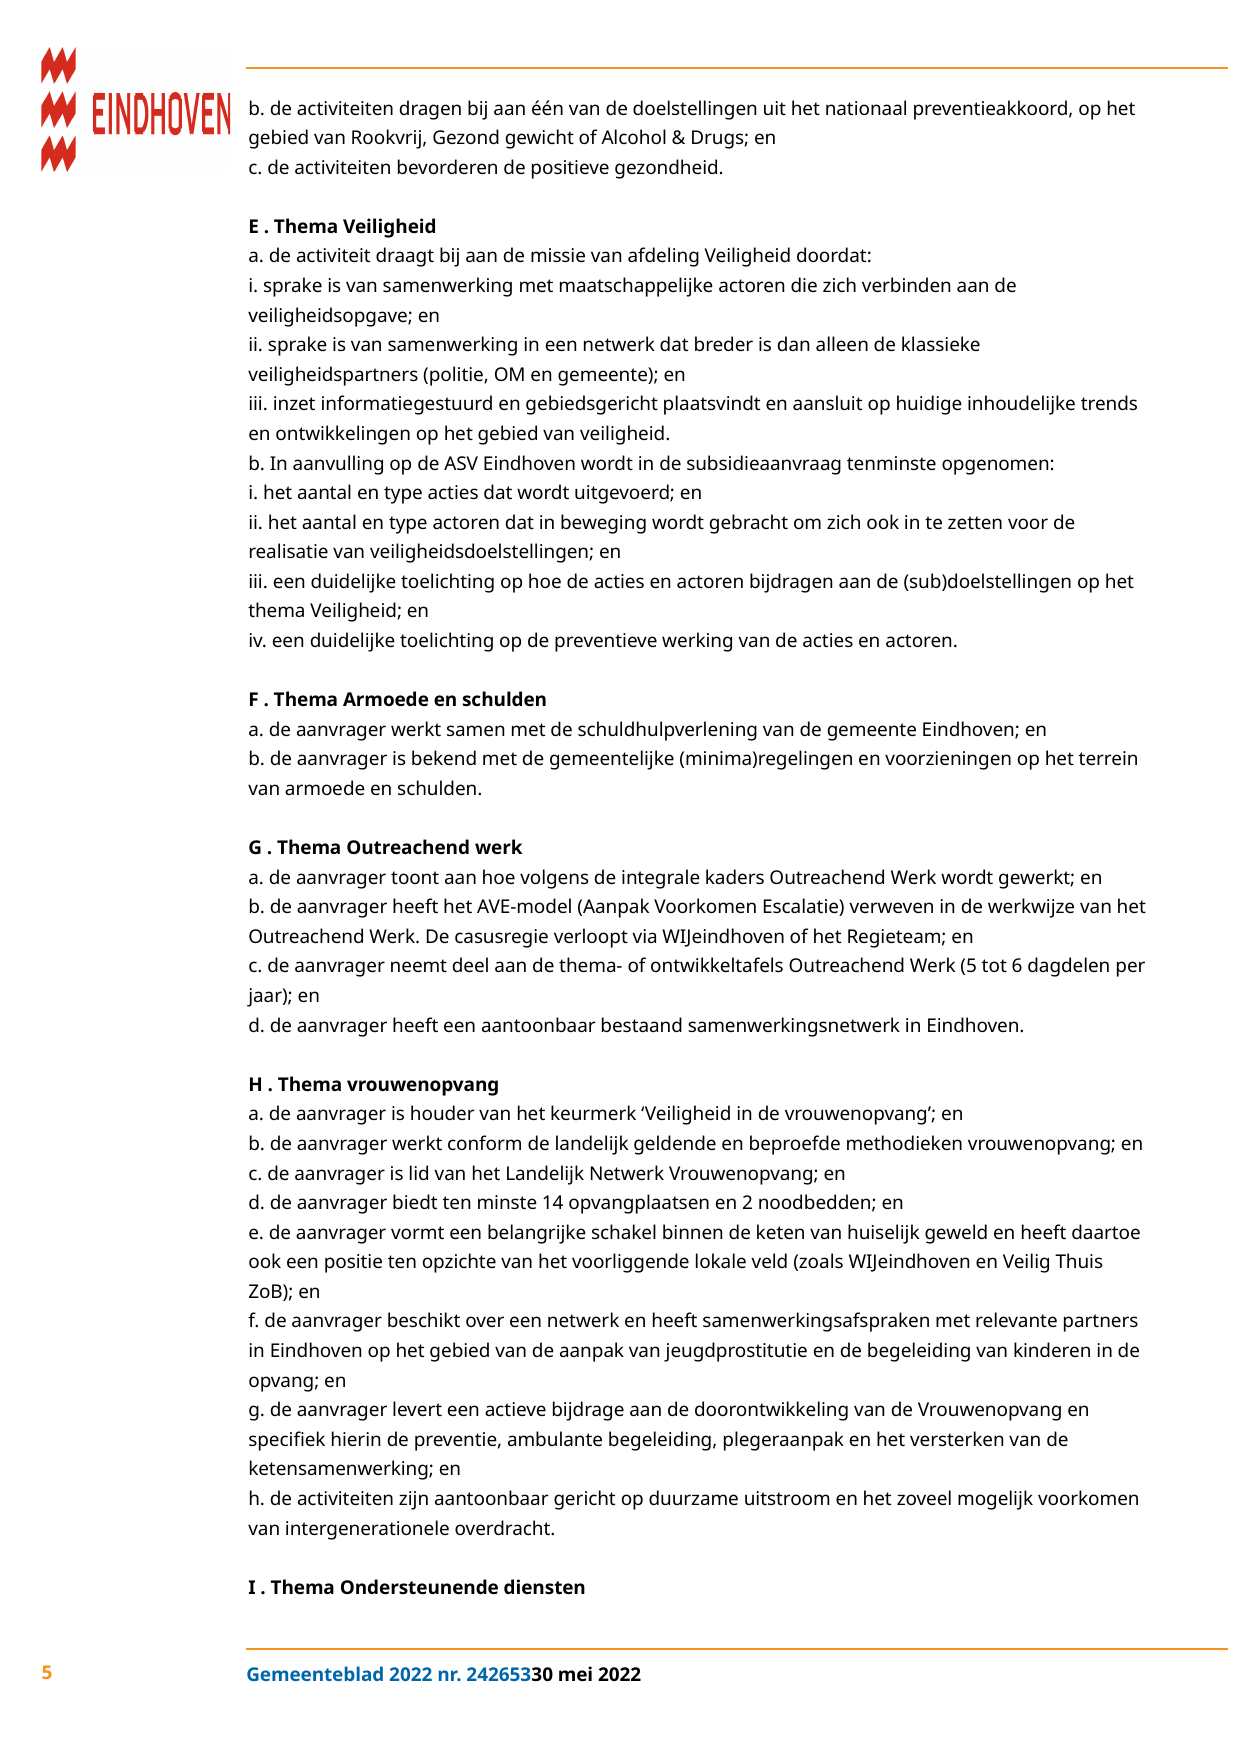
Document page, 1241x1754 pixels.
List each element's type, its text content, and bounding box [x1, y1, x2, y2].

text i. sprake is van samenwerking met maatschappelijke actoren die zich verbinden aan de veiligheidsopgave; en [248, 272, 1152, 328]
text F . Thema Armoede en schulden [248, 686, 1152, 712]
text ii. sprake is van samenwerking in een netwerk dat breder is dan alleen de klassieke veiligheidspartners (politie, OM en gemeente); en [248, 331, 1152, 387]
text iv. een duidelijke toelichting op de preventieve werking van de acties en actoren. [248, 627, 1152, 653]
text g. de aanvrager levert een actieve bijdrage aan de doorontwikkeling van de Vrouwenopvang en specifiek hierin de preventie, ambulante begeleiding, plegeraanpak en het versterken van de ketensamenwerking; en [248, 1396, 1152, 1481]
text d. de aanvrager biedt ten minste 14 opvangplaatsen en 2 noodbedden; en [248, 1189, 1152, 1215]
text E . Thema Veiligheid [248, 213, 1152, 239]
text c. de aanvrager is lid van het Landelijk Netwerk Vrouwenopvang; en [248, 1160, 1152, 1186]
text iii. een duidelijke toelichting op hoe de acties en actoren bijdragen aan de (sub)doelstellingen op het thema Veiligheid; en [248, 568, 1152, 623]
text H . Thema vrouwenopvang [248, 1071, 1152, 1097]
text f. de aanvrager beschikt over een netwerk en heeft samenwerkingsafspraken met relevante partners in Eindhoven op het gebied van de aanpak van jeugdprostitutie en de begeleiding van kinderen in de opvang; en [248, 1308, 1152, 1393]
text a. de activiteit draagt bij aan de missie van afdeling Veiligheid doordat: [248, 243, 1152, 268]
text b. In aanvulling op de ASV Eindhoven wordt in de subsidieaanvraag tenminste opgenomen: [248, 450, 1152, 476]
text a. de aanvrager werkt samen met de schuldhulpverlening van de gemeente Eindhoven; en [248, 716, 1152, 742]
text d. de aanvrager heeft een aantoonbaar bestaand samenwerkingsnetwerk in Eindhoven. [248, 1012, 1152, 1038]
text c. de aanvrager neemt deel aan de thema- of ontwikkeltafels Outreachend Werk (5 tot 6 dagdelen per jaar); en [248, 953, 1152, 1008]
text b. de activiteiten dragen bij aan één van de doelstellingen uit het nationaal preventieakkoord, op het gebied van Rookvrij, Gezond gewicht of Alcohol & Drugs; en [248, 95, 1152, 150]
text ii. het aantal en type actoren dat in beweging wordt gebracht om zich ook in te zetten voor de realisatie van veiligheidsdoelstellingen; en [248, 509, 1152, 564]
text c. de activiteiten bevorderen de positieve gezondheid. [248, 154, 1152, 180]
text h. de activiteiten zijn aantoonbaar gericht op duurzame uitstroom en het zoveel mogelijk voorkomen van intergenerationele overdracht. [248, 1485, 1152, 1541]
picture [41, 47, 231, 172]
text a. de aanvrager toont aan hoe volgens de integrale kaders Outreachend Werk wordt gewerkt; en [248, 864, 1152, 890]
text b. de aanvrager werkt conform de landelijk geldende en beproefde methodieken vrouwenopvang; en [248, 1130, 1152, 1156]
text b. de aanvrager heeft het AVE-model (Aanpak Voorkomen Escalatie) verweven in de werkwijze van het Outreachend Werk. De casusregie verloopt via WIJeindhoven of het Regieteam; en [248, 893, 1152, 949]
text i. het aantal en type acties dat wordt uitgevoerd; en [248, 479, 1152, 505]
text a. de aanvrager is houder van het keurmerk ‘Veiligheid in de vrouwenopvang’; en [248, 1101, 1152, 1126]
text G . Thema Outreachend werk [248, 834, 1152, 860]
text I . Thema Ondersteunende diensten [248, 1574, 1152, 1600]
text iii. inzet informatiegestuurd en gebiedsgericht plaatsvindt en aansluit op huidige inhoudelijke trends en ontwikkelingen op het gebied van veiligheid. [248, 391, 1152, 446]
text b. de aanvrager is bekend met de gemeentelijke (minima)regelingen en voorzieningen op het terrein van armoede en schulden. [248, 746, 1152, 801]
text e. de aanvrager vormt een belangrijke schakel binnen de keten van huiselijk geweld en heeft daartoe ook een positie ten opzichte van het voorliggende lokale veld (zoals WIJeindhoven en Veilig Thuis ZoB); en [248, 1219, 1152, 1304]
